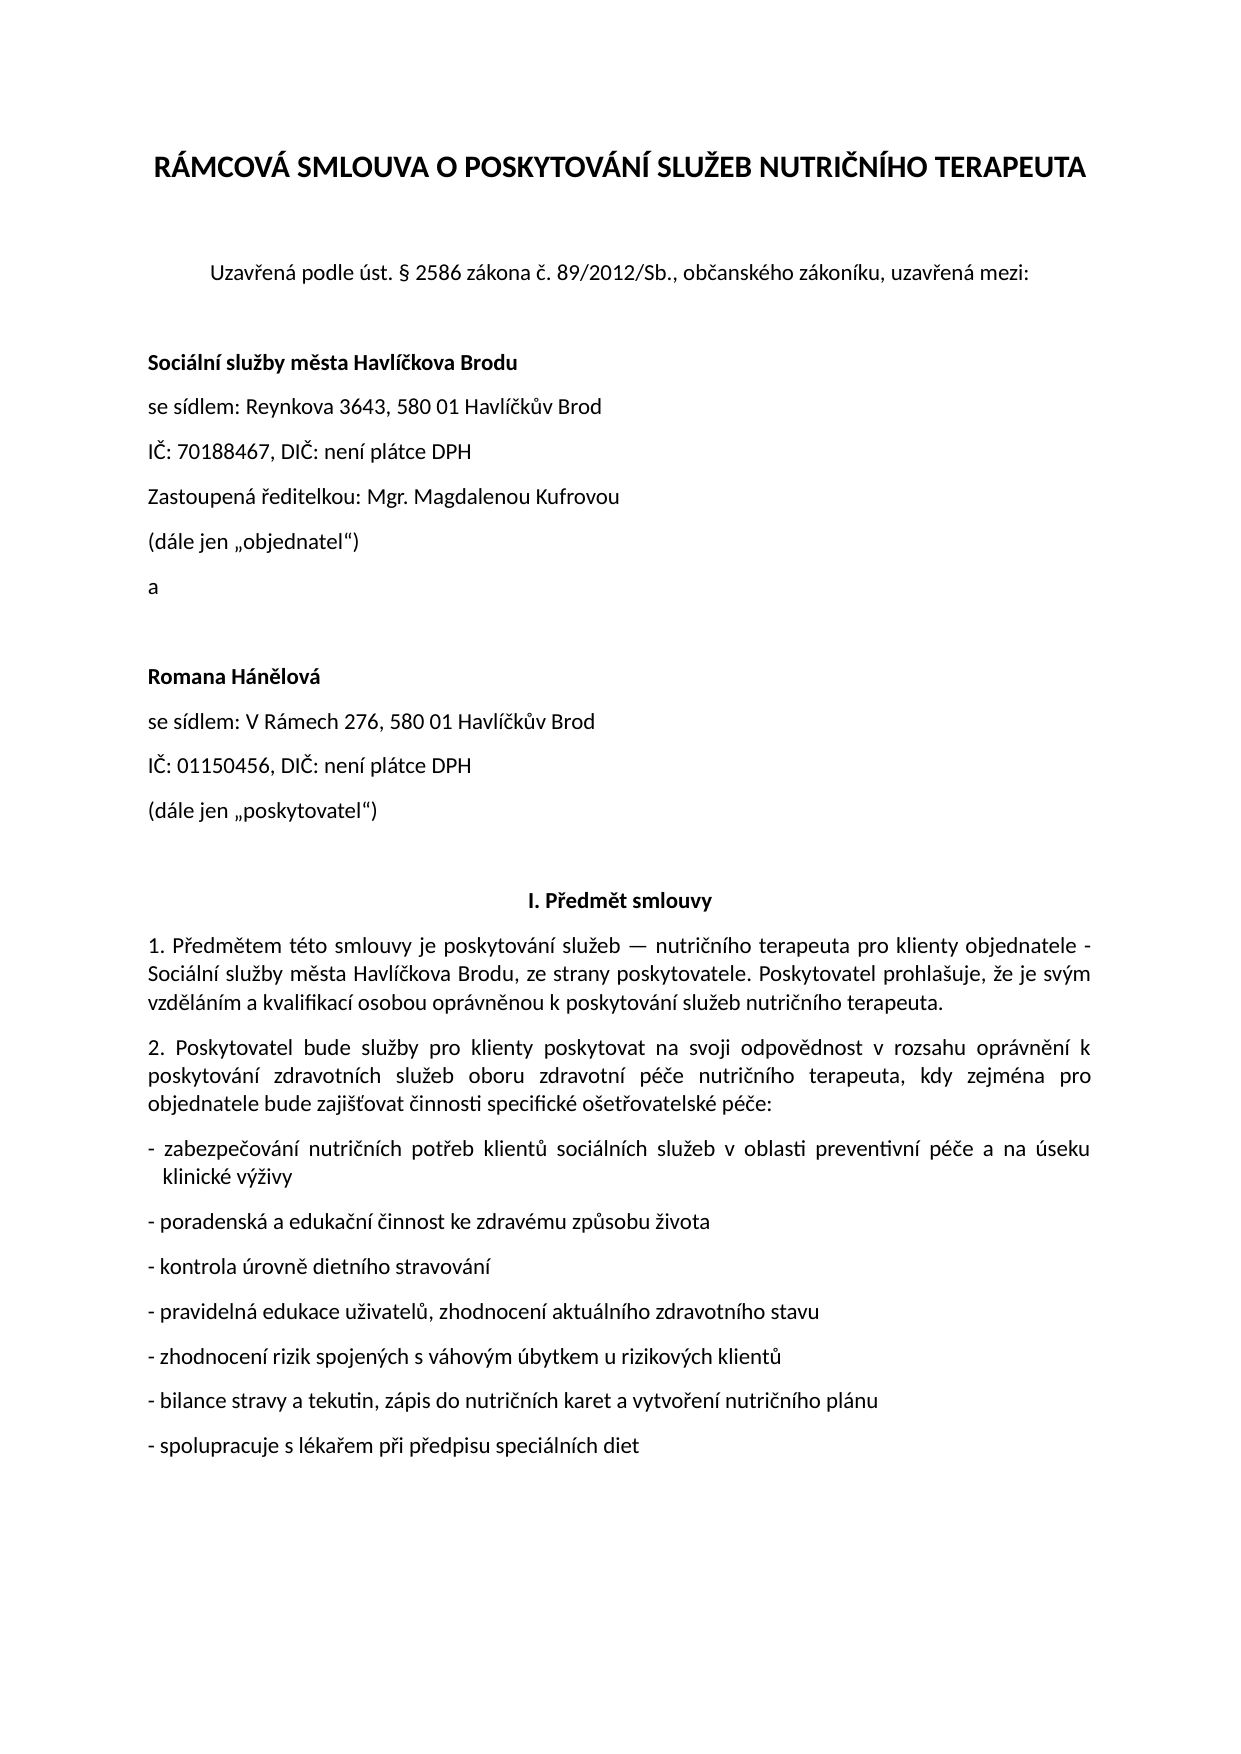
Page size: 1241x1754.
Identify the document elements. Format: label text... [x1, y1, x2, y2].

text - kontrola úrovně dietního stravování [148, 1252, 1093, 1280]
text Sociální služby města Havlíčkova Brodu [148, 348, 1093, 376]
text - pravidelná edukace uživatelů, zhodnocení aktuálního zdravotního stavu [148, 1297, 1093, 1325]
text IČ: 01150456, DIČ: není plátce DPH [148, 752, 1093, 780]
text 2. Poskytovatel bude služby pro klienty poskytovat na svoji odpovědnost v rozsahu oprávnění k poskytování zdravotních služeb oboru zdravotní péče nutričního terapeuta, kdy zejména pro objednatele bude zajišťovat činnosti specifické ošetřovatelské péče: [148, 1033, 1093, 1117]
text Romana Hánělová [148, 662, 1093, 690]
text (dále jen „objednatel“) [148, 527, 1093, 555]
text a [148, 572, 1093, 600]
text Uzavřená podle úst. § 2586 zákona č. 89/2012/Sb., občanského zákoníku, uzavřená mezi: [148, 258, 1093, 286]
text se sídlem: Reynkova 3643, 580 01 Havlíčkův Brod [148, 392, 1093, 421]
text 1. Předmětem této smlouvy je poskytování služeb — nutričního terapeuta pro klienty objednatele - Sociální služby města Havlíčkova Brodu, ze strany poskytovatele. Poskytovatel prohlašuje, že je svým vzděláním a kvalifikací osobou oprávněnou k poskytování služeb nutričního terapeuta. [148, 931, 1093, 1016]
text - poradenská a edukační činnost ke zdravému způsobu života [148, 1207, 1093, 1235]
text (dále jen „poskytovatel“) [148, 797, 1093, 824]
text RÁMCOVÁ SMLOUVA O POSKYTOVÁNÍ SLUŽEB NUTRIČNÍHO TERAPEUTA [148, 148, 1093, 186]
text - spolupracuje s lékařem při předpisu speciálních diet [148, 1432, 1093, 1459]
text se sídlem: V Rámech 276, 580 01 Havlíčkův Brod [148, 707, 1093, 735]
text - zabezpečování nutričních potřeb klientů sociálních služeb v oblasti preventivní péče a na úseku klinické výživy [148, 1134, 1093, 1190]
text Zastoupená ředitelkou: Mgr. Magdalenou Kufrovou [148, 482, 1093, 510]
text IČ: 70188467, DIČ: není plátce DPH [148, 437, 1093, 465]
text - zhodnocení rizik spojených s váhovým úbytkem u rizikových klientů [148, 1342, 1093, 1370]
text - bilance stravy a tekutin, zápis do nutričních karet a vytvoření nutričního plánu [148, 1387, 1093, 1415]
text I. Předmět smlouvy [148, 886, 1093, 914]
